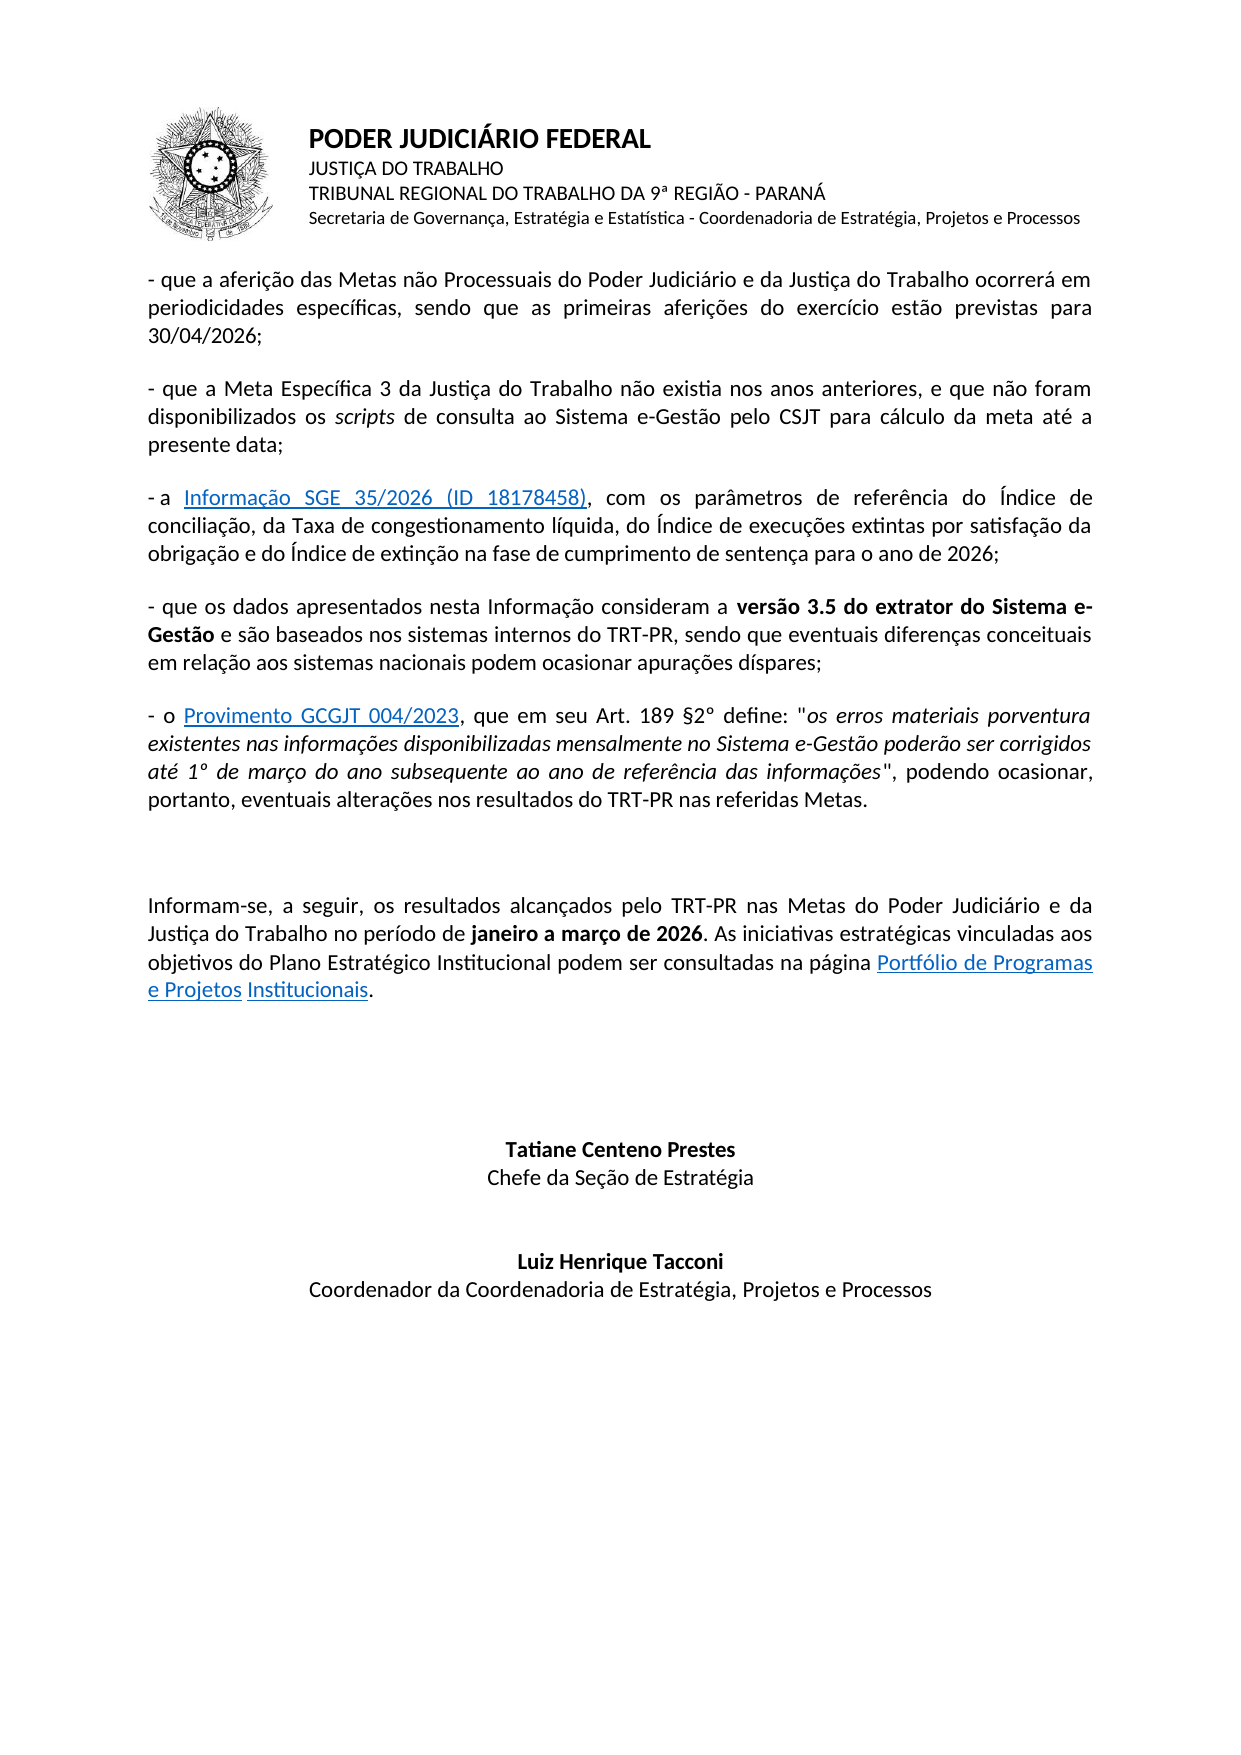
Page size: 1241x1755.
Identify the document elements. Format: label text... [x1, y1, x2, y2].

text Luiz Henrique Tacconi [148, 1247, 1093, 1275]
list o Provimento GCGJT 004/2023, que em seu Art. 189 §2º define: "os erros materiais porventura existentes nas informações disponibilizadas mensalmente no Sistema e-Gestão poderão ser corrigidos até 1º de março do ano subsequente ao ano de referência das informações", podendo ocasionar, portanto, eventuais alterações nos resultados do TRT-PR nas referidas Metas. [148, 701, 1094, 813]
list a Informação SGE 35/2026 (ID 18178458), com os parâmetros de referência do Índice de conciliação, da Taxa de congestionamento líquida, do Índice de execuções extintas por satisfação da obrigação e do Índice de extinção na fase de cumprimento de sentença para o ano de 2026; [148, 483, 1093, 567]
text Chefe da Seção de Estratégia [148, 1163, 1093, 1191]
list que os dados apresentados nesta Informação consideram a versão 3.5 do extrator do Sistema e- Gestão e são baseados nos sistemas internos do TRT-PR, sendo que eventuais diferenças conceituais em relação aos sistemas nacionais podem ocasionar apurações díspares; [148, 592, 1093, 676]
text Tatiane Centeno Prestes [148, 1135, 1093, 1163]
list que a Meta Específica 3 da Justiça do Trabalho não existia nos anos anteriores, e que não foram disponibilizados os scripts de consulta ao Sistema e-Gestão pelo CSJT para cálculo da meta até a presente data; [148, 374, 1093, 458]
list que a aferição das Metas não Processuais do Poder Judiciário e da Justiça do Trabalho ocorrerá em periodicidades específicas, sendo que as primeiras aferições do exercício estão previstas para 30/04/2026; [148, 265, 1093, 349]
text Informam-se, a seguir, os resultados alcançados pelo TRT-PR nas Metas do Poder Judiciário e da Justiça do Trabalho no período de janeiro a março de 2026. As iniciativas estratégicas vinculadas aos objetivos do Plano Estratégico Institucional podem ser consultadas na página Portfólio de Programas e Projetos Institucionais. [148, 892, 1093, 1004]
text Coordenador da Coordenadoria de Estratégia, Projetos e Processos [148, 1275, 1093, 1303]
